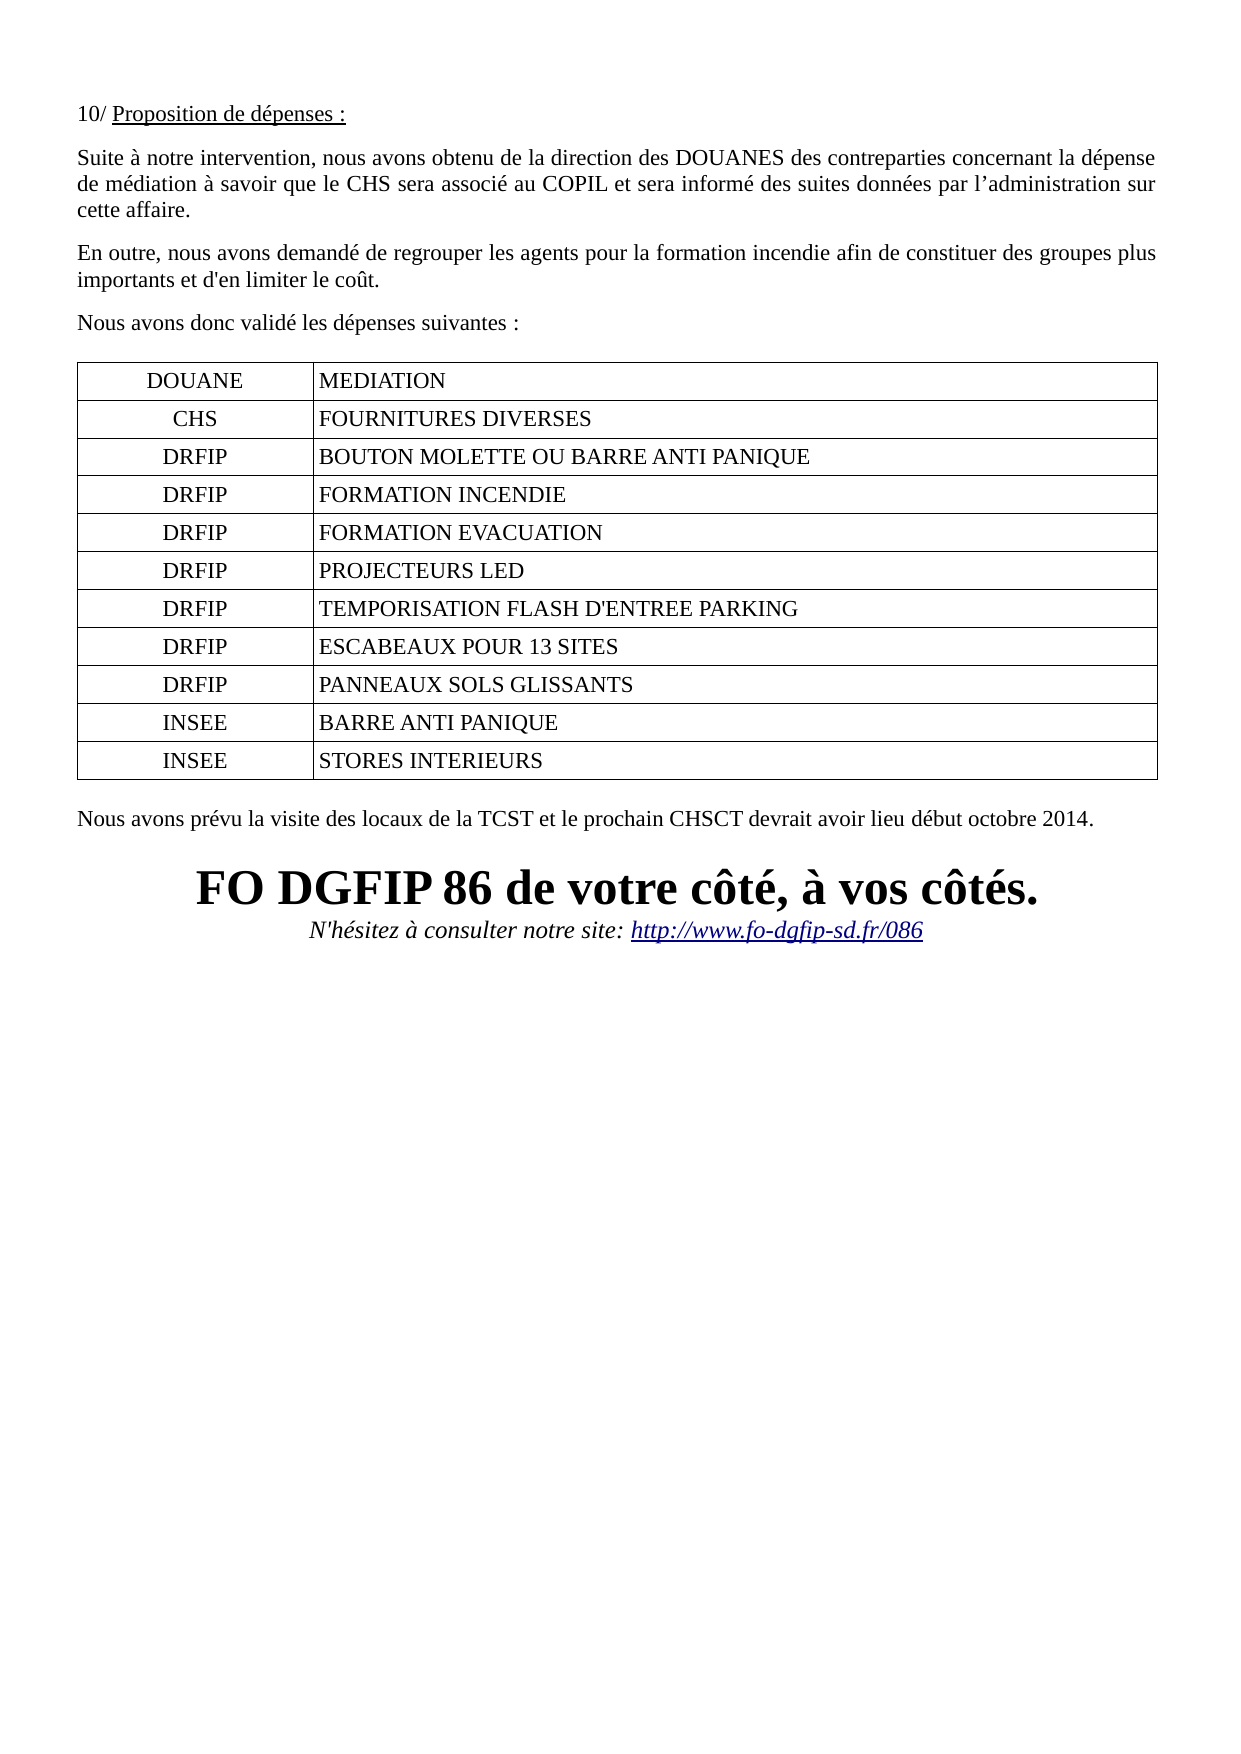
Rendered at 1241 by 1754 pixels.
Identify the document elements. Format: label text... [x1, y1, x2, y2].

table_cell DRFIP [78, 628, 313, 665]
table_cell DRFIP [78, 439, 313, 475]
table_cell INSEE [78, 704, 313, 741]
text En outre, nous avons demandé de regrouper les agents pour la formation incendie afin de constituer des groupes plus importants et d'en limiter le coût. [77, 239, 1157, 292]
text FO DGFIP 86 de votre côté, à vos côtés. [77, 858, 1157, 915]
table_cell FOURNITURES DIVERSES [314, 401, 1157, 437]
table_cell TEMPORISATION FLASH D'ENTREE PARKING [314, 590, 1157, 627]
text N'hésitez à consulter notre site: http://www.fo-dgfip-sd.fr/086 [77, 915, 1157, 944]
table_cell DRFIP [78, 476, 313, 513]
table_cell CHS [78, 401, 313, 437]
table_cell DRFIP [78, 552, 313, 589]
text 10/ Proposition de dépenses : [77, 101, 1157, 127]
table_cell ESCABEAUX POUR 13 SITES [314, 628, 1157, 665]
table_cell PANNEAUX SOLS GLISSANTS [314, 666, 1157, 703]
table_cell BARRE ANTI PANIQUE [314, 704, 1157, 741]
table_header DOUANE [78, 363, 313, 399]
table_header MEDIATION [314, 363, 1157, 399]
table_cell INSEE [78, 742, 313, 779]
table_cell FORMATION EVACUATION [314, 514, 1157, 551]
table_cell PROJECTEURS LED [314, 552, 1157, 589]
table_cell DRFIP [78, 590, 313, 627]
table_cell DRFIP [78, 666, 313, 703]
text Nous avons prévu la visite des locaux de la TCST et le prochain CHSCT devrait avoir lieu début octobre 2014. [77, 805, 1157, 832]
text Nous avons donc validé les dépenses suivantes : [77, 309, 1157, 335]
table_cell BOUTON MOLETTE OU BARRE ANTI PANIQUE [314, 439, 1157, 475]
table_cell FORMATION INCENDIE [314, 476, 1157, 513]
table_cell DRFIP [78, 514, 313, 551]
text Suite à notre intervention, nous avons obtenu de la direction des DOUANES des contreparties concernant la dépense de médiation à savoir que le CHS sera associé au COPIL et sera informé des suites données par l’administration sur cette affaire. [77, 144, 1157, 223]
table_cell STORES INTERIEURS [314, 742, 1157, 779]
